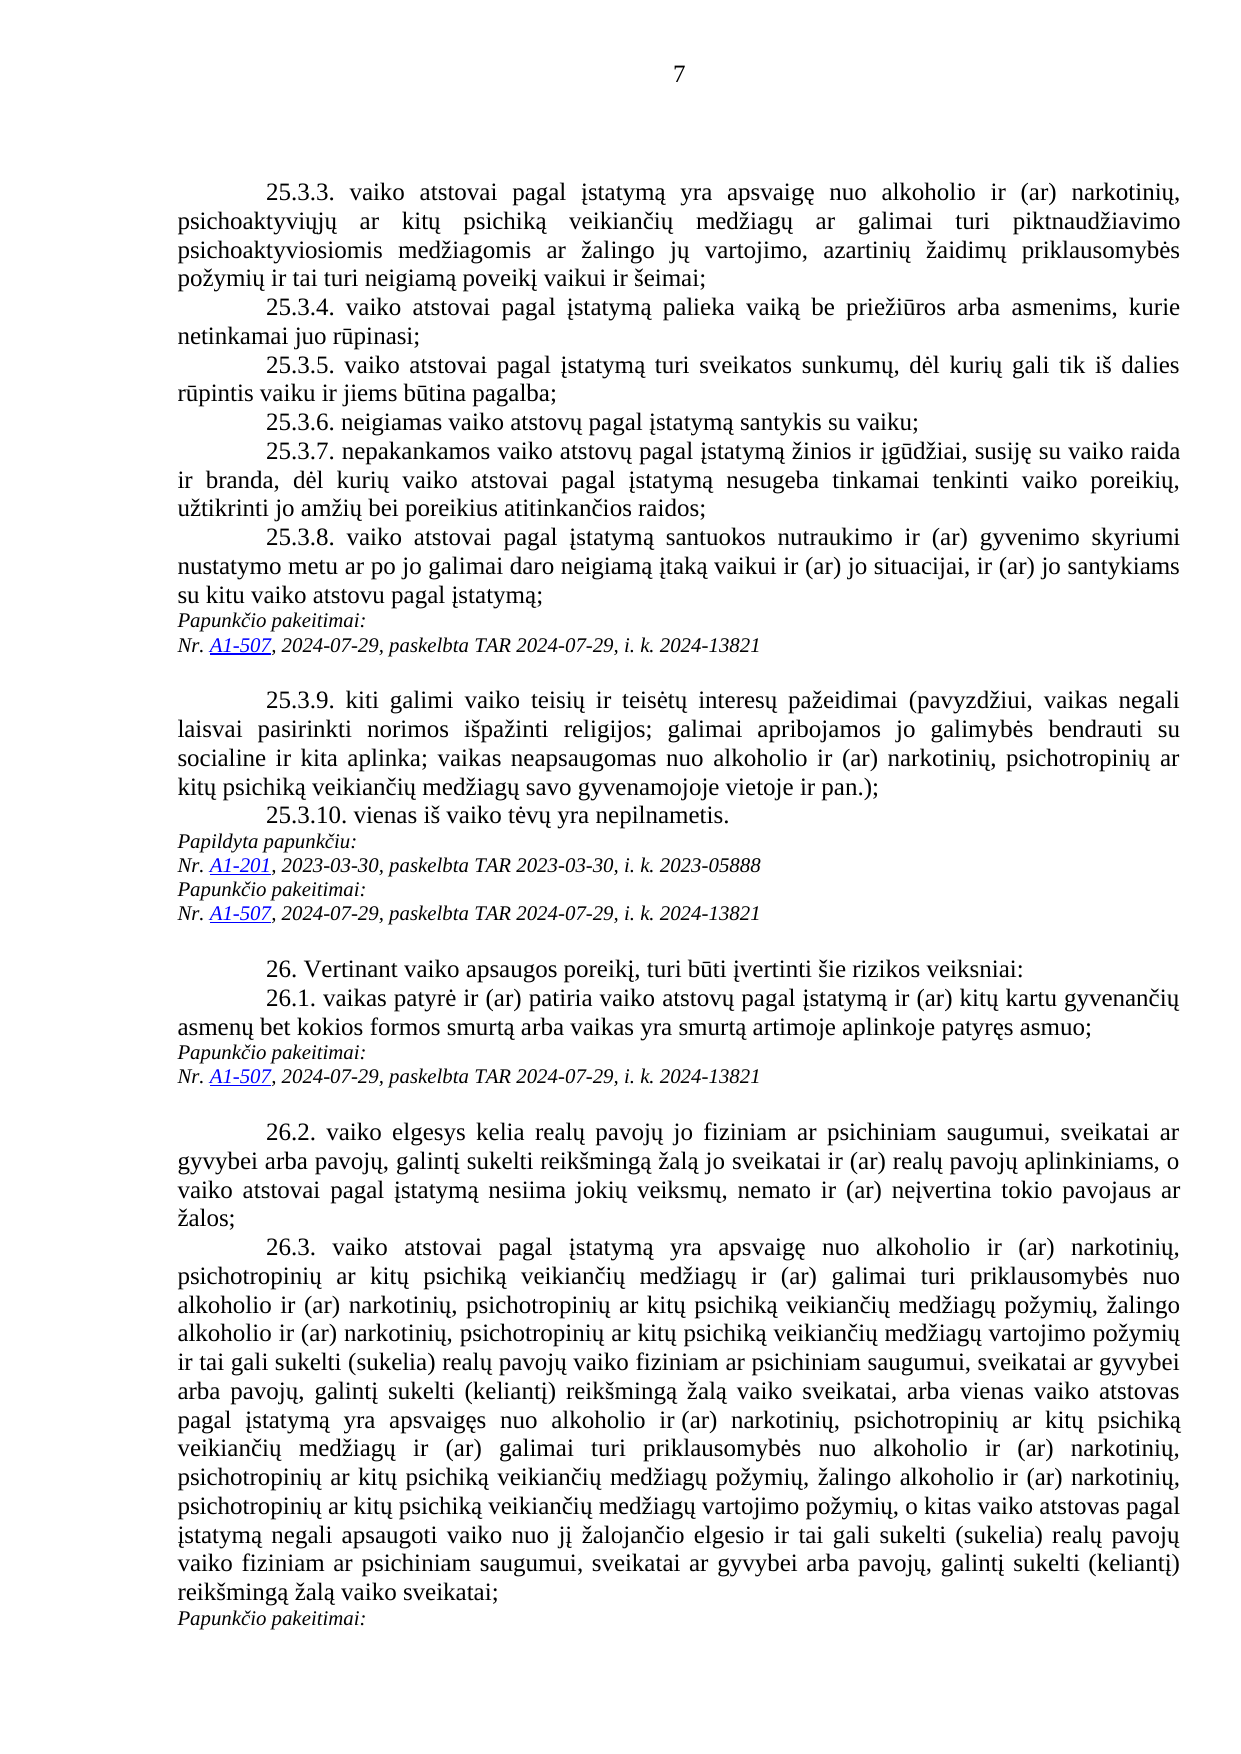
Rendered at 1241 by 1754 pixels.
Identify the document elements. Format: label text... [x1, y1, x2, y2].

text 25.3.8. vaiko atstovai pagal įstatymą santuokos nutraukimo ir (ar) gyvenimo skyriumi nustatymo metu ar po jo galimai daro neigiamą įtaką vaikui ir (ar) jo situacijai, ir (ar) jo santykiams su kitu vaiko atstovu pagal įstatymą; [177, 522, 1181, 608]
text Papunkčio pakeitimai: [177, 1040, 1181, 1064]
text Papunkčio pakeitimai: [177, 608, 1181, 632]
text 25.3.3. vaiko atstovai pagal įstatymą yra apsvaigę nuo alkoholio ir (ar) narkotinių, psichoaktyviųjų ar kitų psichiką veikiančių medžiagų ar galimai turi piktnaudžiavimo psichoaktyviosiomis medžiagomis ar žalingo jų vartojimo, azartinių žaidimų priklausomybės požymių ir tai turi neigiamą poveikį vaikui ir šeimai; [177, 177, 1181, 292]
text 26.3. vaiko atstovai pagal įstatymą yra apsvaigę nuo alkoholio ir (ar) narkotinių, psichotropinių ar kitų psichiką veikiančių medžiagų ir (ar) galimai turi priklausomybės nuo alkoholio ir (ar) narkotinių, psichotropinių ar kitų psichiką veikiančių medžiagų požymių, žalingo alkoholio ir (ar) narkotinių, psichotropinių ar kitų psichiką veikiančių medžiagų vartojimo požymių ir tai gali sukelti (sukelia) realų pavojų vaiko fiziniam ar psichiniam saugumui, sveikatai ar gyvybei arba pavojų, galintį sukelti (keliantį) reikšmingą žalą vaiko sveikatai, arba vienas vaiko atstovas pagal įstatymą yra apsvaigęs nuo alkoholio ir (ar) narkotinių, psichotropinių ar kitų psichiką veikiančių medžiagų ir (ar) galimai turi priklausomybės nuo alkoholio ir (ar) narkotinių, psichotropinių ar kitų psichiką veikiančių medžiagų požymių, žalingo alkoholio ir (ar) narkotinių, psichotropinių ar kitų psichiką veikiančių medžiagų vartojimo požymių, o kitas vaiko atstovas pagal įstatymą negali apsaugoti vaiko nuo jį žalojančio elgesio ir tai gali sukelti (sukelia) realų pavojų vaiko fiziniam ar psichiniam saugumui, sveikatai ar gyvybei arba pavojų, galintį sukelti (keliantį) reikšmingą žalą vaiko sveikatai; [177, 1232, 1181, 1606]
text 25.3.6. neigiamas vaiko atstovų pagal įstatymą santykis su vaiku; [177, 407, 1181, 436]
text Nr. A1-507, 2024-07-29, paskelbta TAR 2024-07-29, i. k. 2024-13821 [177, 1064, 1181, 1088]
text Papunkčio pakeitimai: [177, 1606, 1181, 1630]
text Papunkčio pakeitimai: [177, 877, 1181, 901]
text Papildyta papunkčiu: [177, 829, 1181, 853]
text 26.2. vaiko elgesys kelia realų pavojų jo fiziniam ar psichiniam saugumui, sveikatai ar gyvybei arba pavojų, galintį sukelti reikšmingą žalą jo sveikatai ir (ar) realų pavojų aplinkiniams, o vaiko atstovai pagal įstatymą nesiima jokių veiksmų, nemato ir (ar) neįvertina tokio pavojaus ar žalos; [177, 1117, 1181, 1232]
text 26.1. vaikas patyrė ir (ar) patiria vaiko atstovų pagal įstatymą ir (ar) kitų kartu gyvenančių asmenų bet kokios formos smurtą arba vaikas yra smurtą artimoje aplinkoje patyręs asmuo; [177, 983, 1181, 1040]
text 25.3.7. nepakankamos vaiko atstovų pagal įstatymą žinios ir įgūdžiai, susiję su vaiko raida ir branda, dėl kurių vaiko atstovai pagal įstatymą nesugeba tinkamai tenkinti vaiko poreikių, užtikrinti jo amžių bei poreikius atitinkančios raidos; [177, 436, 1181, 522]
text 25.3.9. kiti galimi vaiko teisių ir teisėtų interesų pažeidimai (pavyzdžiui, vaikas negali laisvai pasirinkti norimos išpažinti religijos; galimai apribojamos jo galimybės bendrauti su socialine ir kita aplinka; vaikas neapsaugomas nuo alkoholio ir (ar) narkotinių, psichotropinių ar kitų psichiką veikiančių medžiagų savo gyvenamojoje vietoje ir pan.); [177, 685, 1181, 800]
text 26. Vertinant vaiko apsaugos poreikį, turi būti įvertinti šie rizikos veiksniai: [177, 954, 1181, 983]
text Nr. A1-507, 2024-07-29, paskelbta TAR 2024-07-29, i. k. 2024-13821 [177, 632, 1181, 657]
text Nr. A1-201, 2023-03-30, paskelbta TAR 2023-03-30, i. k. 2023-05888 [177, 853, 1181, 877]
text 25.3.4. vaiko atstovai pagal įstatymą palieka vaiką be priežiūros arba asmenims, kurie netinkamai juo rūpinasi; [177, 292, 1181, 350]
text 25.3.5. vaiko atstovai pagal įstatymą turi sveikatos sunkumų, dėl kurių gali tik iš dalies rūpintis vaiku ir jiems būtina pagalba; [177, 350, 1181, 407]
text 25.3.10. vienas iš vaiko tėvų yra nepilnametis. [177, 800, 1181, 829]
text Nr. A1-507, 2024-07-29, paskelbta TAR 2024-07-29, i. k. 2024-13821 [177, 901, 1181, 925]
